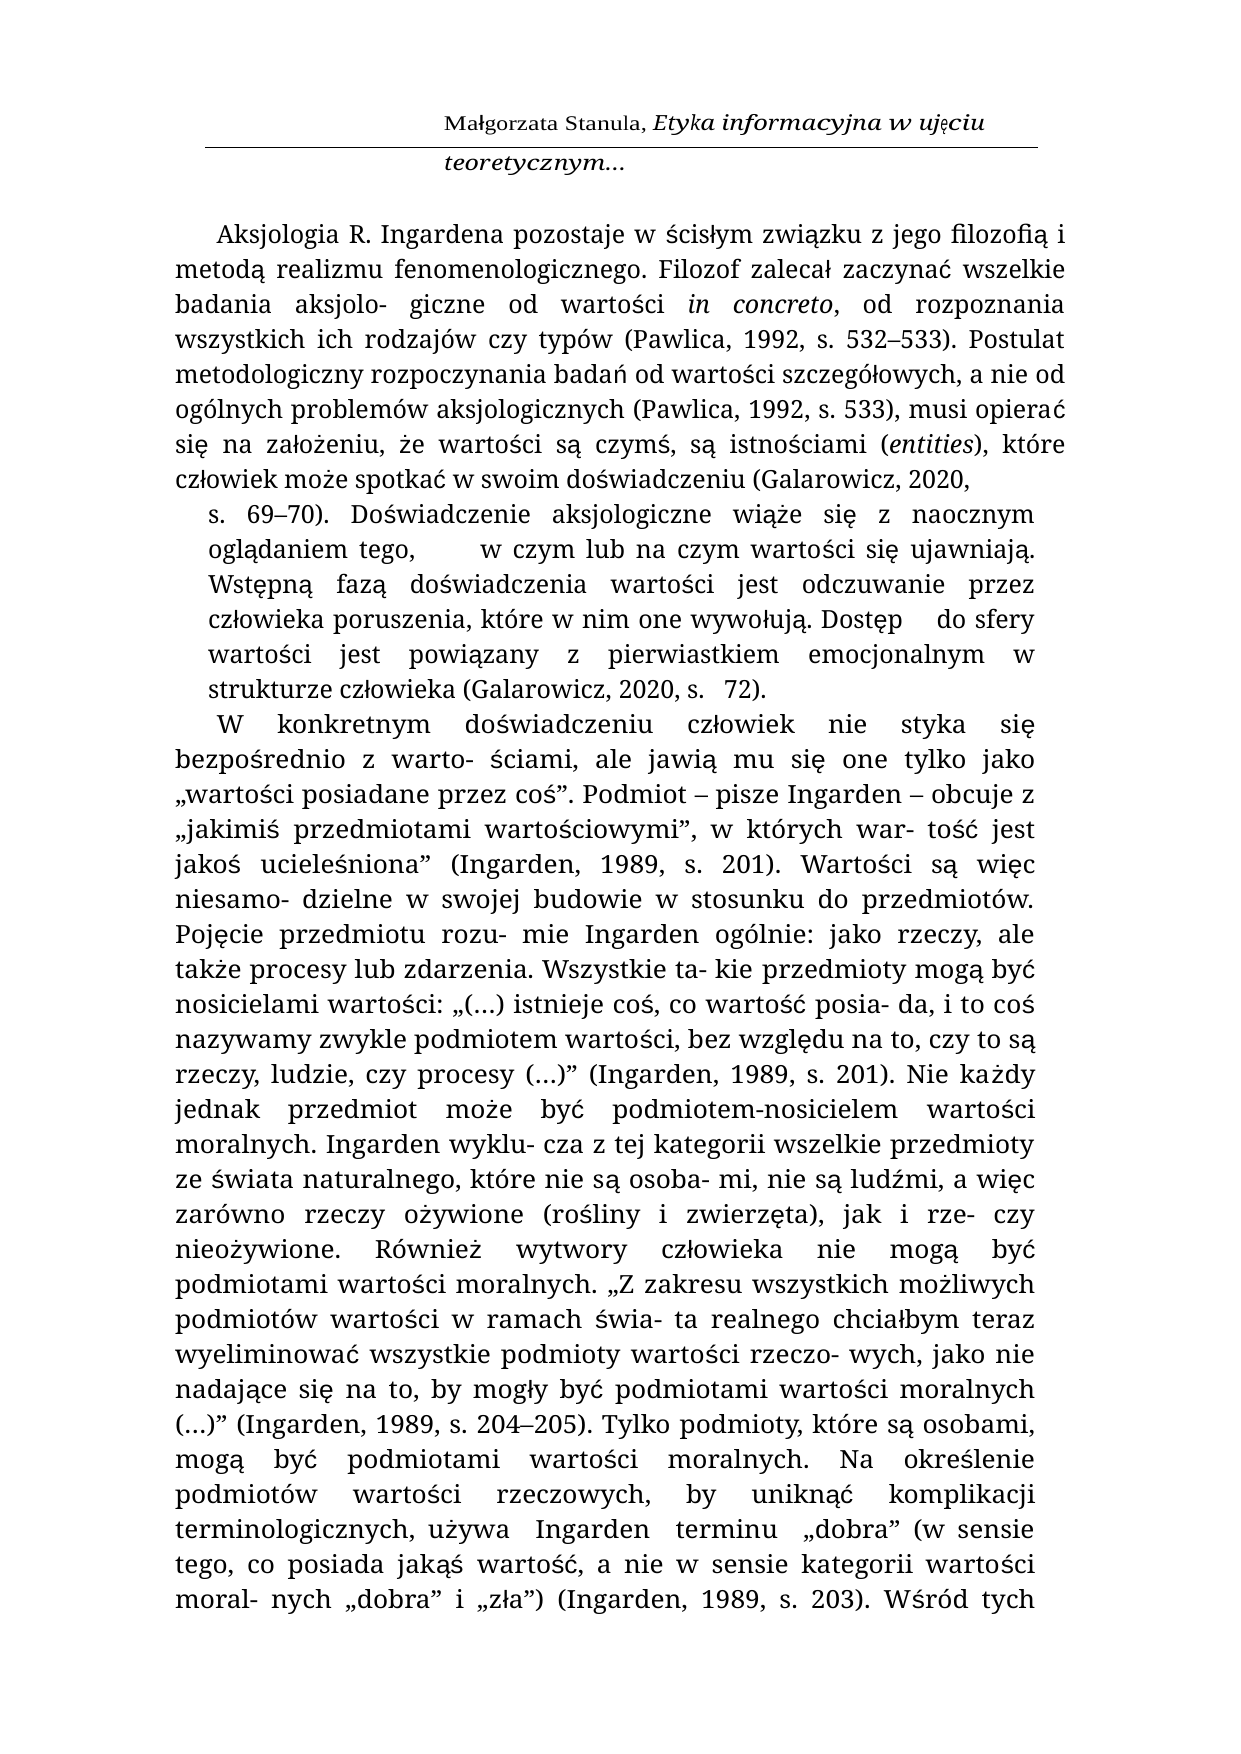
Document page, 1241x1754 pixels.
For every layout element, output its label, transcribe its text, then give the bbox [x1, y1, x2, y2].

text s. 69–70). Doświadczenie aksjologiczne wiąże się z naocznym oglądaniem tego, w czym lub na czym wartości się ujawniają. Wstępną fazą doświadczenia wartości jest odczuwanie przez człowieka poruszenia, które w nim one wywołują. Dostęp do sfery wartości jest powiązany z pierwiastkiem emocjonalnym w strukturze człowieka (Galarowicz, 2020, s. 72). [208, 497, 1035, 706]
text Małgorzata Stanula, Etyka informacyjna w ujęciu teoretycznym… [443, 108, 1065, 177]
text W konkretnym doświadczeniu człowiek nie styka się bezpośrednio z warto- ściami, ale jawią mu się one tylko jako „wartości posiadane przez coś”. Podmiot – pisze Ingarden – obcuje z „jakimiś przedmiotami wartościowymi”, w których war- tość jest jakoś ucieleśniona” (Ingarden, 1989, s. 201). Wartości są więc niesamo- dzielne w swojej budowie w stosunku do przedmiotów. Pojęcie przedmiotu rozu- mie Ingarden ogólnie: jako rzeczy, ale także procesy lub zdarzenia. Wszystkie ta- kie przedmioty mogą być nosicielami wartości: „(…) istnieje coś, co wartość posia- da, i to coś nazywamy zwykle podmiotem wartości, bez względu na to, czy to są rzeczy, ludzie, czy procesy (…)” (Ingarden, 1989, s. 201). Nie każdy jednak przedmiot może być podmiotem-nosicielem wartości moralnych. Ingarden wyklu- cza z tej kategorii wszelkie przedmioty ze świata naturalnego, które nie są osoba- mi, nie są ludźmi, a więc zarówno rzeczy ożywione (rośliny i zwierzęta), jak i rze- czy nieożywione. Również wytwory człowieka nie mogą być podmiotami wartości moralnych. „Z zakresu wszystkich możliwych podmiotów wartości w ramach świa- ta realnego chciałbym teraz wyeliminować wszystkie podmioty wartości rzeczo- wych, jako nie nadające się na to, by mogły być podmiotami wartości moralnych (…)” (Ingarden, 1989, s. 204–205). Tylko podmioty, które są osobami, mogą być podmiotami wartości moralnych. Na określenie podmiotów wartości rzeczowych, by uniknąć komplikacji terminologicznych, używa Ingarden terminu „dobra” (w sensie tego, co posiada jakąś wartość, a nie w sensie kategorii wartości moral- nych „dobra” i „zła”) (Ingarden, 1989, s. 203). Wśród tych [175, 707, 1035, 1616]
text Aksjologia R. Ingardena pozostaje w ścisłym związku z jego filozofią i metodą realizmu fenomenologicznego. Filozof zalecał zaczynać wszelkie badania aksjolo- giczne od wartości in concreto, od rozpoznania wszystkich ich rodzajów czy typów (Pawlica, 1992, s. 532–533). Postulat metodologiczny rozpoczynania badań od wartości szczegółowych, a nie od ogólnych problemów aksjologicznych (Pawlica, 1992, s. 533), musi opierać się na założeniu, że wartości są czymś, są istnościami (entities), które człowiek może spotkać w swoim doświadczeniu (Galarowicz, 2020, [175, 216, 1065, 496]
